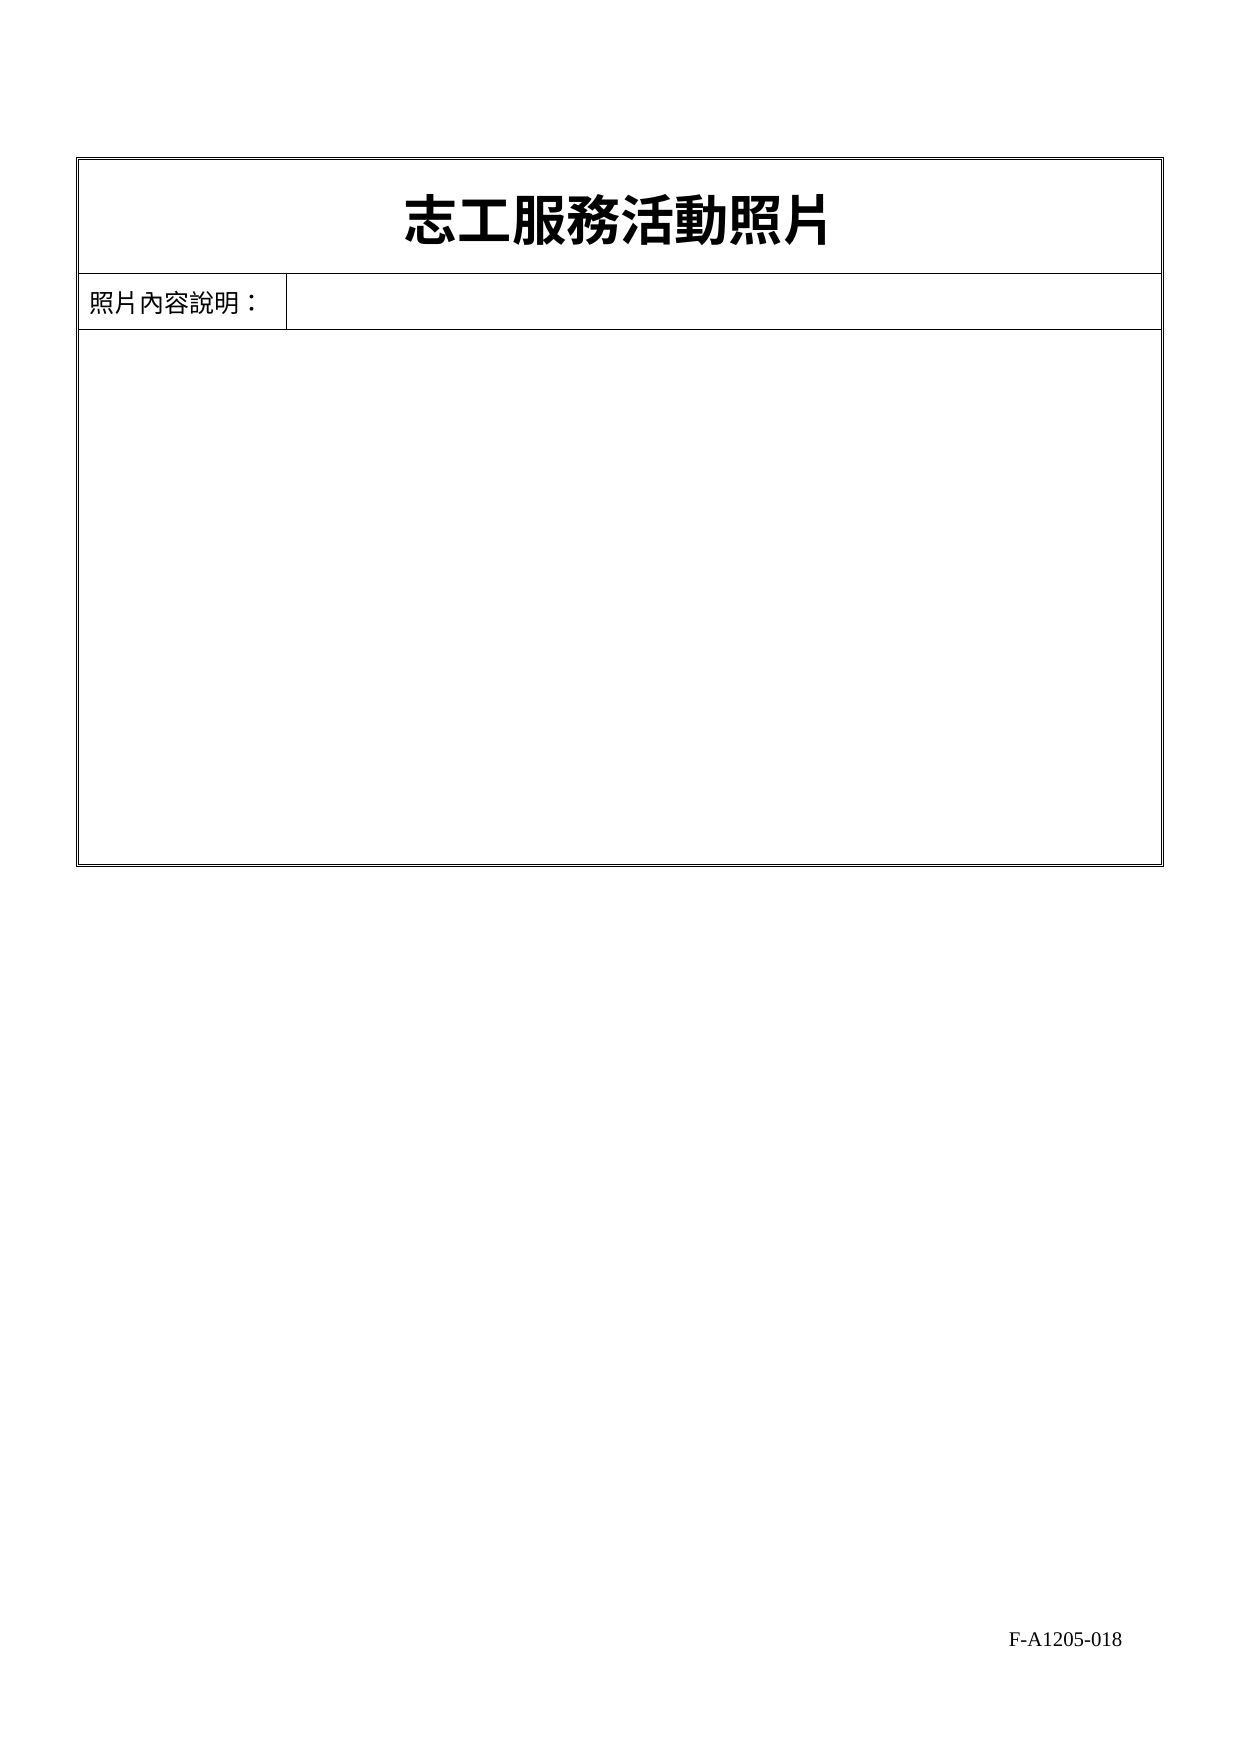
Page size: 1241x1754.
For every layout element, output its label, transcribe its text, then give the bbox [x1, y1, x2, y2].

table_cell [79, 330, 1161, 864]
table_header 志工服務活動照片 [79, 160, 1161, 273]
table_cell 照片內容說明： [79, 274, 286, 329]
table_cell [287, 274, 1161, 329]
